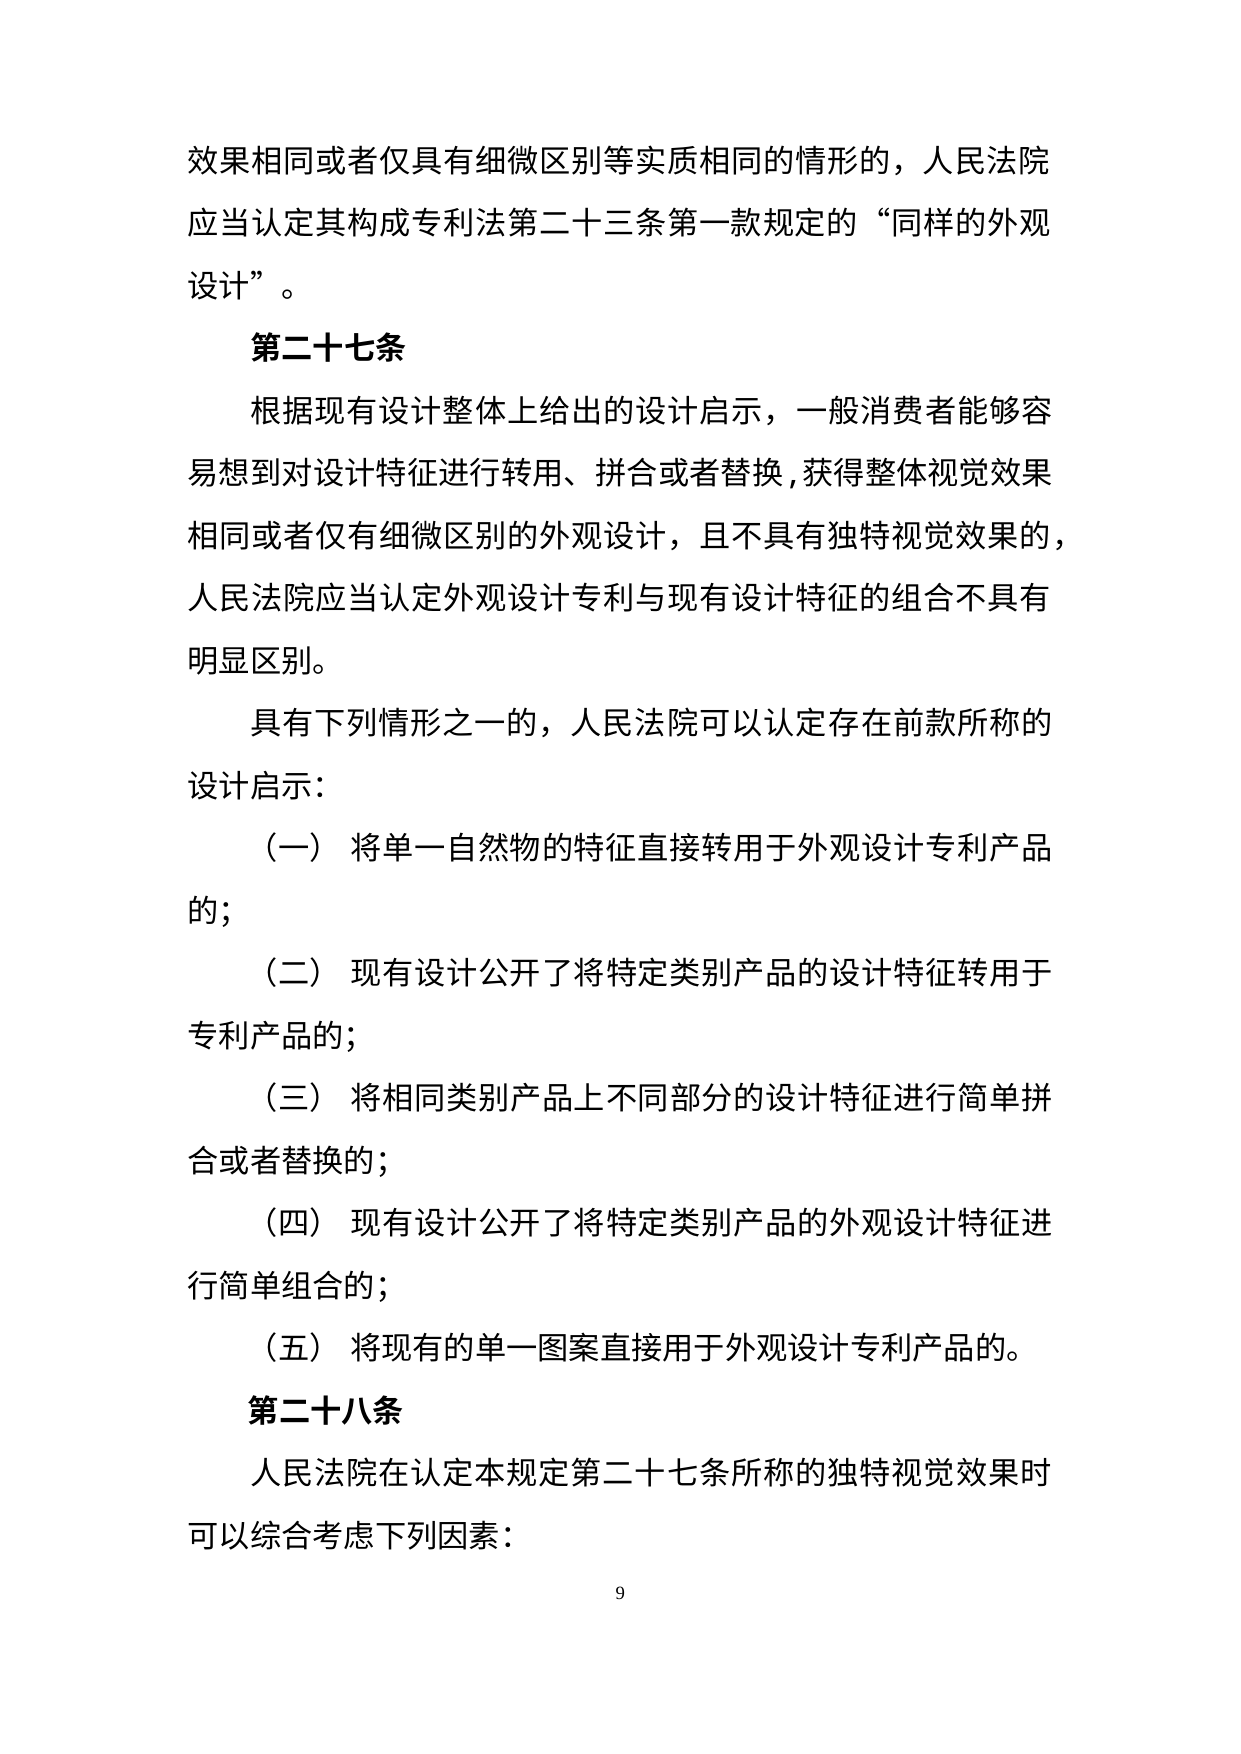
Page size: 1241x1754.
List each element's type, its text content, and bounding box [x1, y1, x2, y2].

text 人民法院在认定本规定第二十七条所称的独特视觉效果时，可以综合考虑下列因素： [187, 1429, 1053, 1554]
text 根据现有设计整体上给出的设计启示，一般消费者能够容易想到对设计特征进行转用、拼合或者替换,获得整体视觉效果相同或者仅有细微区别的外观设计，且不具有独特视觉效果的，人民法院应当认定外观设计专利与现有设计特征的组合不具有明显区别。 [187, 367, 1053, 679]
text 第二十七条 [187, 304, 1053, 367]
text 具有下列情形之一的，人民法院可以认定存在前款所称的设计启示： [187, 679, 1053, 804]
text 效果相同或者仅具有细微区别等实质相同的情形的，人民法院应当认定其构成专利法第二十三条第一款规定的“同样的外观设计”。 [187, 117, 1053, 304]
list 将现有的单一图案直接用于外观设计专利产品的。 [187, 1304, 1053, 1367]
list 现有设计公开了将特定类别产品的设计特征转用于专利产品的； [187, 929, 1053, 1054]
text 第二十八条 [187, 1367, 1053, 1429]
list 将单一自然物的特征直接转用于外观设计专利产品的； [187, 804, 1053, 929]
list 现有设计公开了将特定类别产品的外观设计特征进行简单组合的； [187, 1179, 1053, 1304]
list 将相同类别产品上不同部分的设计特征进行简单拼合或者替换的； [187, 1054, 1053, 1179]
